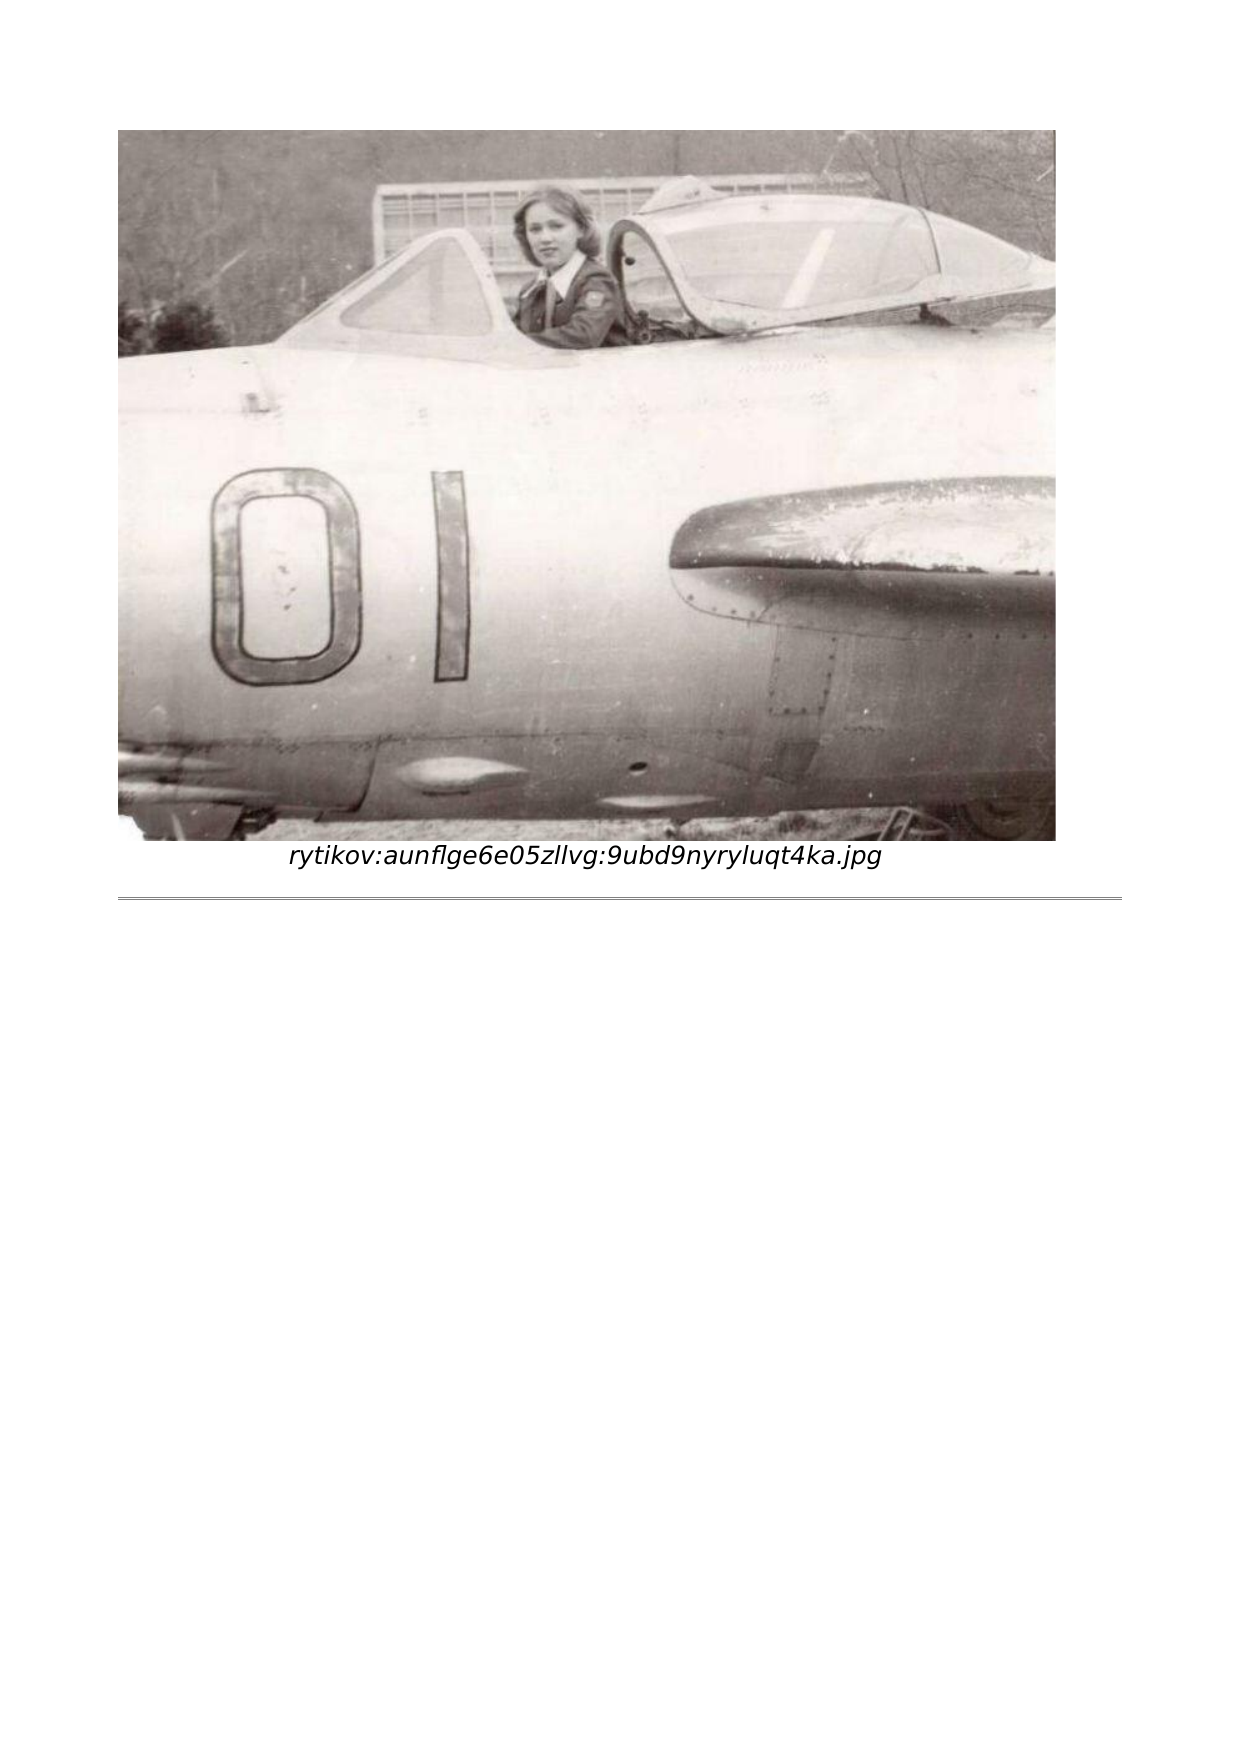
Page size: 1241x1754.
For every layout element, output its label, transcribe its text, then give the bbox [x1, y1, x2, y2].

text rytikov:aunflge6e05zllvg:9ubd9nyryluqt4ka.jpg [118, 841, 1056, 870]
picture [118, 130, 1056, 841]
